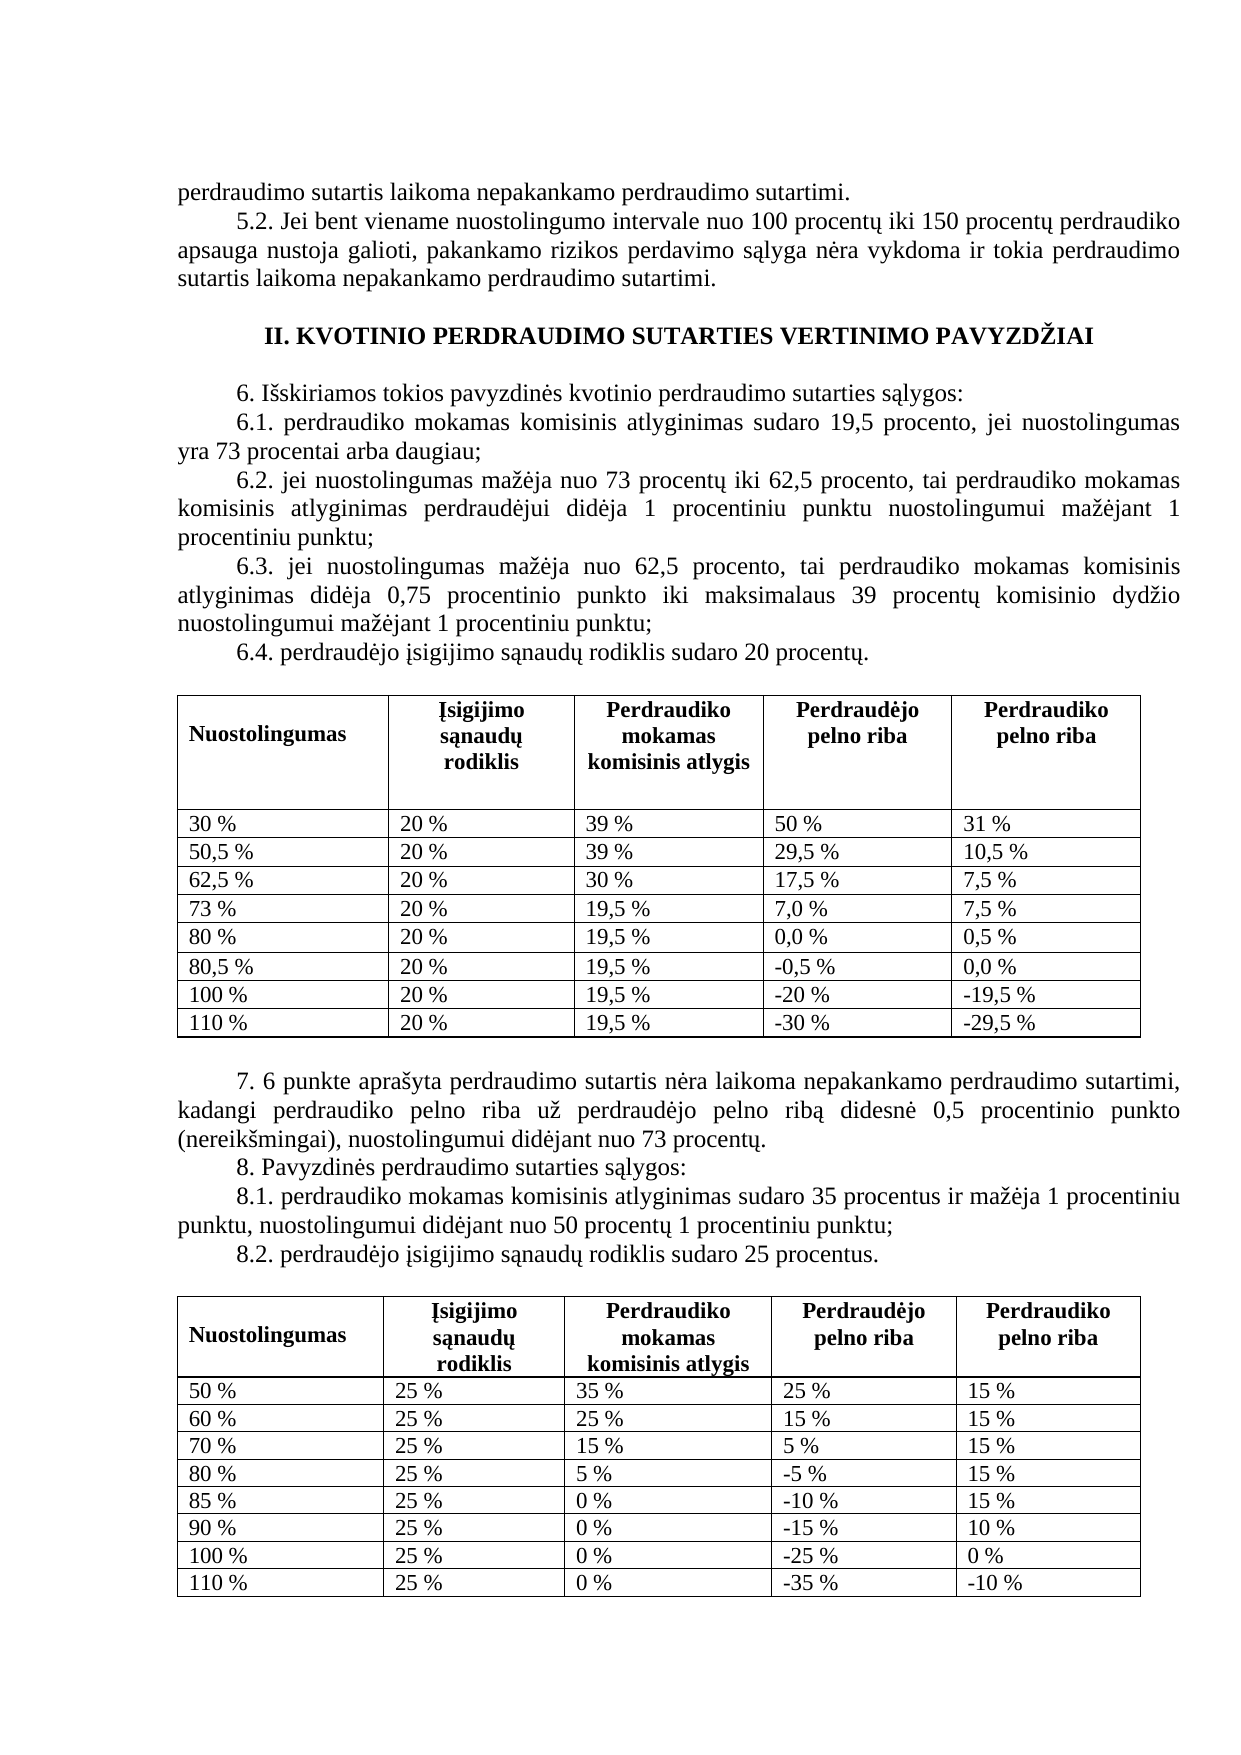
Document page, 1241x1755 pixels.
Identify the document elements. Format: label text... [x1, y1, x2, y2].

table_cell 80 % [178, 923, 388, 952]
table_cell 25 % [384, 1378, 564, 1404]
table_cell 20 % [389, 923, 574, 952]
text 5.2. Jei bent viename nuostolingumo intervale nuo 100 procentų iki 150 procentų perdraudiko apsauga nustoja galioti, pakankamo rizikos perdavimo sąlyga nėra vykdoma ir tokia perdraudimo sutartis laikoma nepakankamo perdraudimo sutartimi. [177, 206, 1181, 292]
table_cell 31 % [952, 810, 1140, 837]
table_cell 0,5 % [952, 923, 1140, 952]
table_cell -5 % [772, 1460, 956, 1486]
table_cell 29,5 % [764, 838, 951, 866]
table_cell 25 % [772, 1378, 956, 1404]
table_cell 15 % [957, 1405, 1140, 1431]
table_cell 0 % [957, 1542, 1140, 1568]
text 7. 6 punkte aprašyta perdraudimo sutartis nėra laikoma nepakankamo perdraudimo sutartimi, kadangi perdraudiko pelno riba už perdraudėjo pelno ribą didesnė 0,5 procentinio punkto (nereikšmingai), nuostolingumui didėjant nuo 73 procentų. [177, 1066, 1181, 1152]
text 6.4. perdraudėjo įsigijimo sąnaudų rodiklis sudaro 20 procentų. [177, 637, 1181, 666]
table_header Perdraudiko mokamas komisinis atlygis [565, 1297, 771, 1376]
table_cell 20 % [389, 895, 574, 922]
table_cell 80 % [178, 1460, 383, 1486]
table_cell 10 % [957, 1514, 1140, 1541]
table_cell -0,5 % [764, 953, 951, 980]
table_cell 70 % [178, 1432, 383, 1458]
table_cell 39 % [575, 810, 763, 837]
table_cell 20 % [389, 1009, 574, 1036]
table_cell 19,5 % [575, 953, 763, 980]
table_cell -30 % [764, 1009, 951, 1036]
table_cell -25 % [772, 1542, 956, 1568]
table_cell 25 % [384, 1514, 564, 1541]
table_cell 30 % [178, 810, 388, 837]
table_cell 15 % [565, 1432, 771, 1458]
table_cell 25 % [565, 1405, 771, 1431]
table_cell 7,0 % [764, 895, 951, 922]
table_cell 5 % [772, 1432, 956, 1458]
table_cell 25 % [384, 1460, 564, 1486]
table_cell 7,5 % [952, 895, 1140, 922]
table_cell -20 % [764, 981, 951, 1008]
table_cell 25 % [384, 1542, 564, 1568]
table_cell 62,5 % [178, 867, 388, 894]
table_cell 0,0 % [764, 923, 951, 952]
table_cell 15 % [957, 1432, 1140, 1458]
table_header Perdraudiko pelno riba [957, 1297, 1140, 1376]
table_cell 0 % [565, 1514, 771, 1541]
table_cell 60 % [178, 1405, 383, 1431]
table_cell 20 % [389, 981, 574, 1008]
text 8.2. perdraudėjo įsigijimo sąnaudų rodiklis sudaro 25 procentus. [177, 1239, 1181, 1267]
text perdraudimo sutartis laikoma nepakankamo perdraudimo sutartimi. [177, 177, 1181, 206]
table_cell 5 % [565, 1460, 771, 1486]
table_cell 19,5 % [575, 981, 763, 1008]
table_header Perdraudėjo pelno riba [764, 696, 951, 809]
table_cell 39 % [575, 838, 763, 866]
text 6.1. perdraudiko mokamas komisinis atlyginimas sudaro 19,5 procento, jei nuostolingumas yra 73 procentai arba daugiau; [177, 407, 1181, 465]
table_header Nuostolingumas [178, 696, 388, 809]
table_cell 0 % [565, 1569, 771, 1596]
table_cell 50,5 % [178, 838, 388, 866]
table_cell 15 % [772, 1405, 956, 1431]
table_header Perdraudėjo pelno riba [772, 1297, 956, 1376]
table_cell 50 % [764, 810, 951, 837]
table_cell 90 % [178, 1514, 383, 1541]
text 6.3. jei nuostolingumas mažėja nuo 62,5 procento, tai perdraudiko mokamas komisinis atlyginimas didėja 0,75 procentinio punkto iki maksimalaus 39 procentų komisinio dydžio nuostolingumui mažėjant 1 procentiniu punktu; [177, 551, 1181, 637]
text 6. Išskiriamos tokios pavyzdinės kvotinio perdraudimo sutarties sąlygos: [177, 378, 1181, 407]
table_cell 19,5 % [575, 1009, 763, 1036]
text 8. Pavyzdinės perdraudimo sutarties sąlygos: [177, 1152, 1181, 1181]
table_cell 30 % [575, 867, 763, 894]
table_cell 50 % [178, 1378, 383, 1404]
table_cell 19,5 % [575, 923, 763, 952]
table_cell -10 % [957, 1569, 1140, 1596]
table_cell -35 % [772, 1569, 956, 1596]
table_cell 15 % [957, 1460, 1140, 1486]
table_header Įsigijimo sąnaudų rodiklis [389, 696, 574, 809]
table_cell 20 % [389, 953, 574, 980]
table_cell 15 % [957, 1487, 1140, 1513]
table_cell 7,5 % [952, 867, 1140, 894]
table_cell -29,5 % [952, 1009, 1140, 1036]
table_cell 25 % [384, 1405, 564, 1431]
table_cell 80,5 % [178, 953, 388, 980]
table_header Perdraudiko mokamas komisinis atlygis [575, 696, 763, 809]
text 6.2. jei nuostolingumas mažėja nuo 73 procentų iki 62,5 procento, tai perdraudiko mokamas komisinis atlyginimas perdraudėjui didėja 1 procentiniu punktu nuostolingumui mažėjant 1 procentiniu punktu; [177, 465, 1181, 551]
table_cell -15 % [772, 1514, 956, 1541]
table_cell 15 % [957, 1378, 1140, 1404]
table_cell 73 % [178, 895, 388, 922]
table_header Nuostolingumas [178, 1297, 383, 1376]
table_cell 110 % [178, 1569, 383, 1596]
table_cell 20 % [389, 867, 574, 894]
table_cell 25 % [384, 1487, 564, 1513]
table_cell 0 % [565, 1487, 771, 1513]
table_cell 25 % [384, 1569, 564, 1596]
table_cell 35 % [565, 1378, 771, 1404]
table_header Įsigijimo sąnaudų rodiklis [384, 1297, 564, 1376]
table_cell 0 % [565, 1542, 771, 1568]
table_header Perdraudiko pelno riba [952, 696, 1140, 809]
table_cell -10 % [772, 1487, 956, 1513]
table_cell 20 % [389, 838, 574, 866]
table_cell 19,5 % [575, 895, 763, 922]
table_cell 25 % [384, 1432, 564, 1458]
table_cell 20 % [389, 810, 574, 837]
table_cell 17,5 % [764, 867, 951, 894]
text II. KVOTINIO PERDRAUDIMO SUTARTIES VERTINIMO PAVYZDŽIAI [177, 321, 1181, 350]
table_cell 100 % [178, 981, 388, 1008]
table_cell 100 % [178, 1542, 383, 1568]
table_cell 85 % [178, 1487, 383, 1513]
table_cell 110 % [178, 1009, 388, 1036]
table_cell 0,0 % [952, 953, 1140, 980]
text 8.1. perdraudiko mokamas komisinis atlyginimas sudaro 35 procentus ir mažėja 1 procentiniu punktu, nuostolingumui didėjant nuo 50 procentų 1 procentiniu punktu; [177, 1181, 1181, 1239]
table_cell -19,5 % [952, 981, 1140, 1008]
table_cell 10,5 % [952, 838, 1140, 866]
